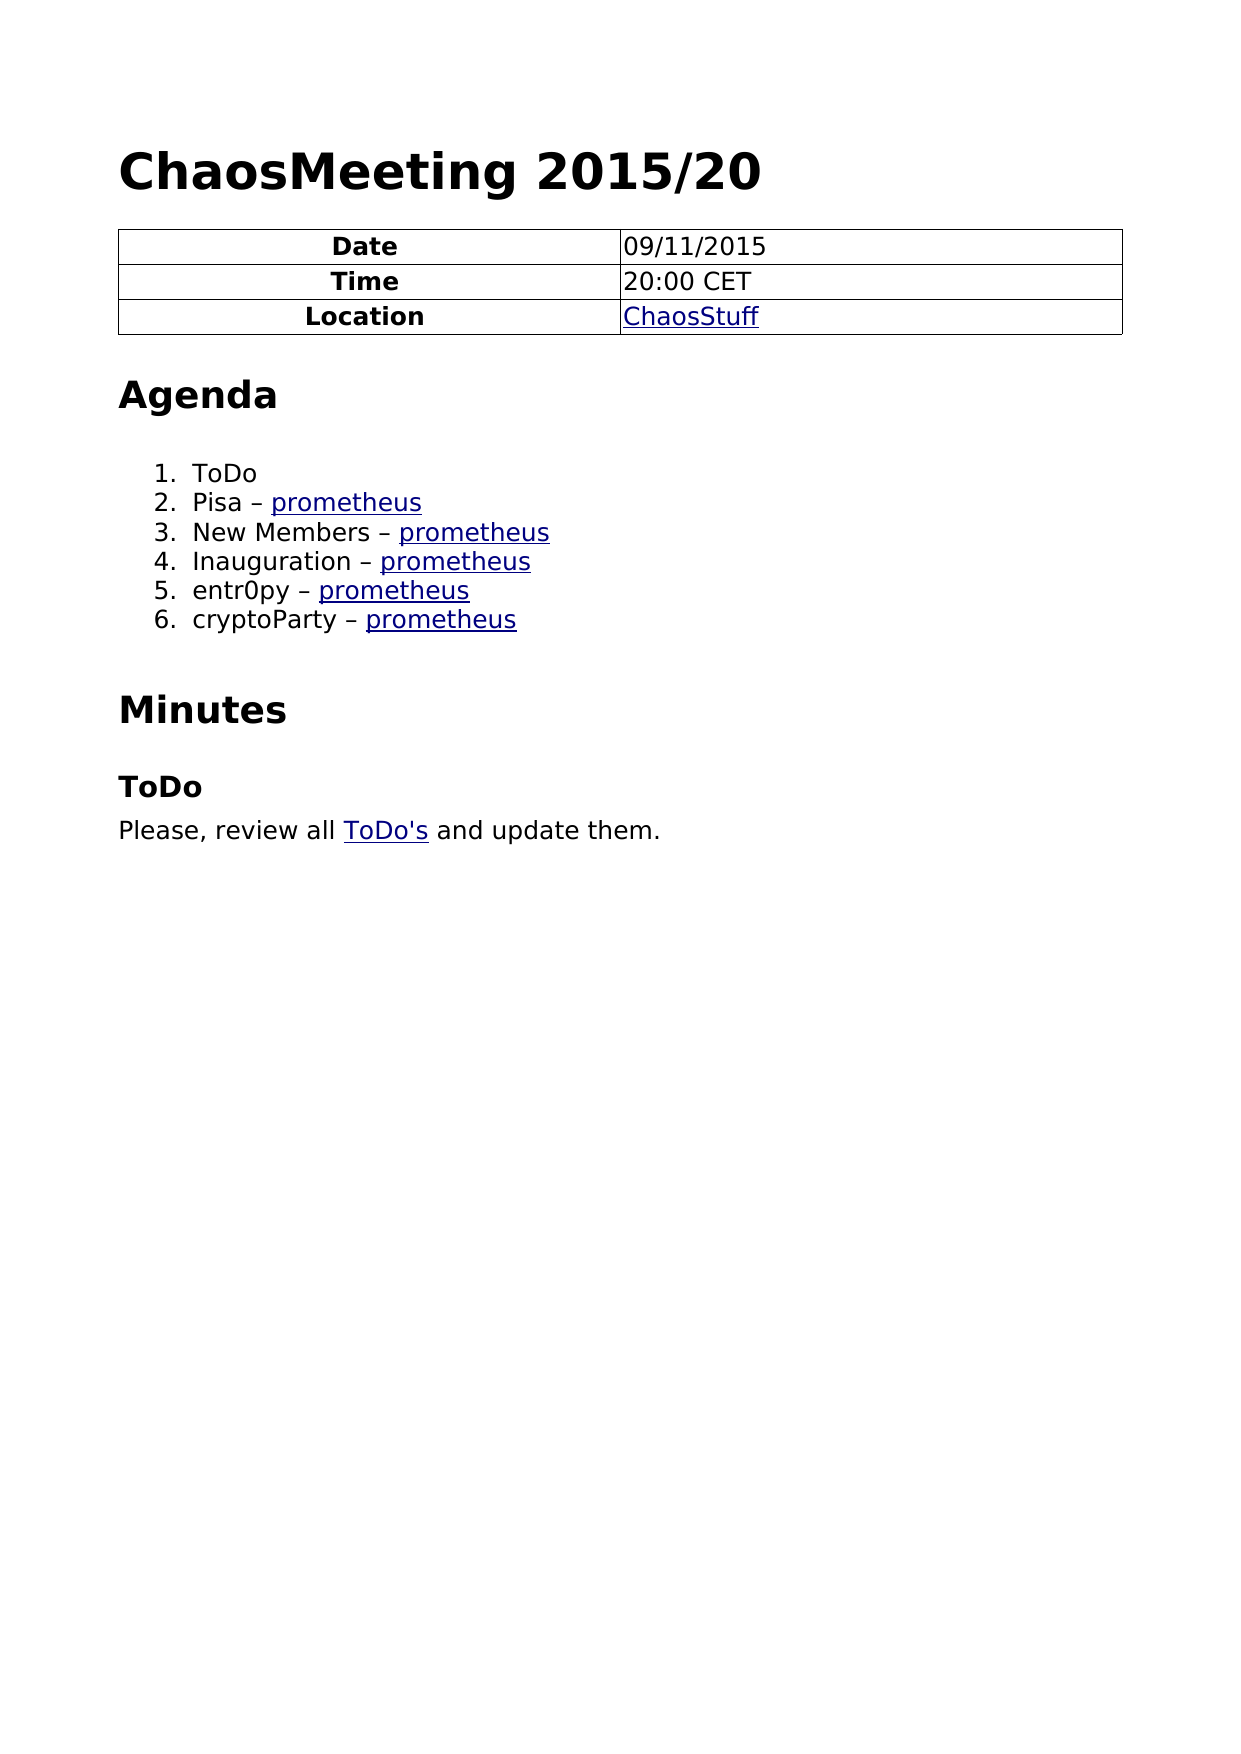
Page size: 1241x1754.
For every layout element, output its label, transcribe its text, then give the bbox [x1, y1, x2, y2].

subtitle Agenda [118, 374, 1122, 417]
table_cell Location [119, 300, 620, 334]
subtitle ToDo [118, 770, 1122, 804]
subtitle Minutes [118, 689, 1122, 733]
list New Members – prometheus [177, 518, 1122, 547]
table_cell 20:00 CET [621, 265, 1122, 299]
table_header Date [119, 230, 620, 264]
subtitle ChaosMeeting 2015/20 [118, 143, 1122, 201]
list entr0py – prometheus [177, 576, 1122, 605]
text Please, review all ToDo's and update them. [118, 817, 1122, 846]
list Inauguration – prometheus [177, 547, 1122, 576]
table_cell Time [119, 265, 620, 299]
table_cell ChaosStuff [621, 300, 1122, 334]
table_header 09/11/2015 [621, 230, 1122, 264]
list ToDo [177, 459, 1122, 489]
list Pisa – prometheus [177, 489, 1122, 518]
list cryptoParty – prometheus [177, 605, 1122, 634]
